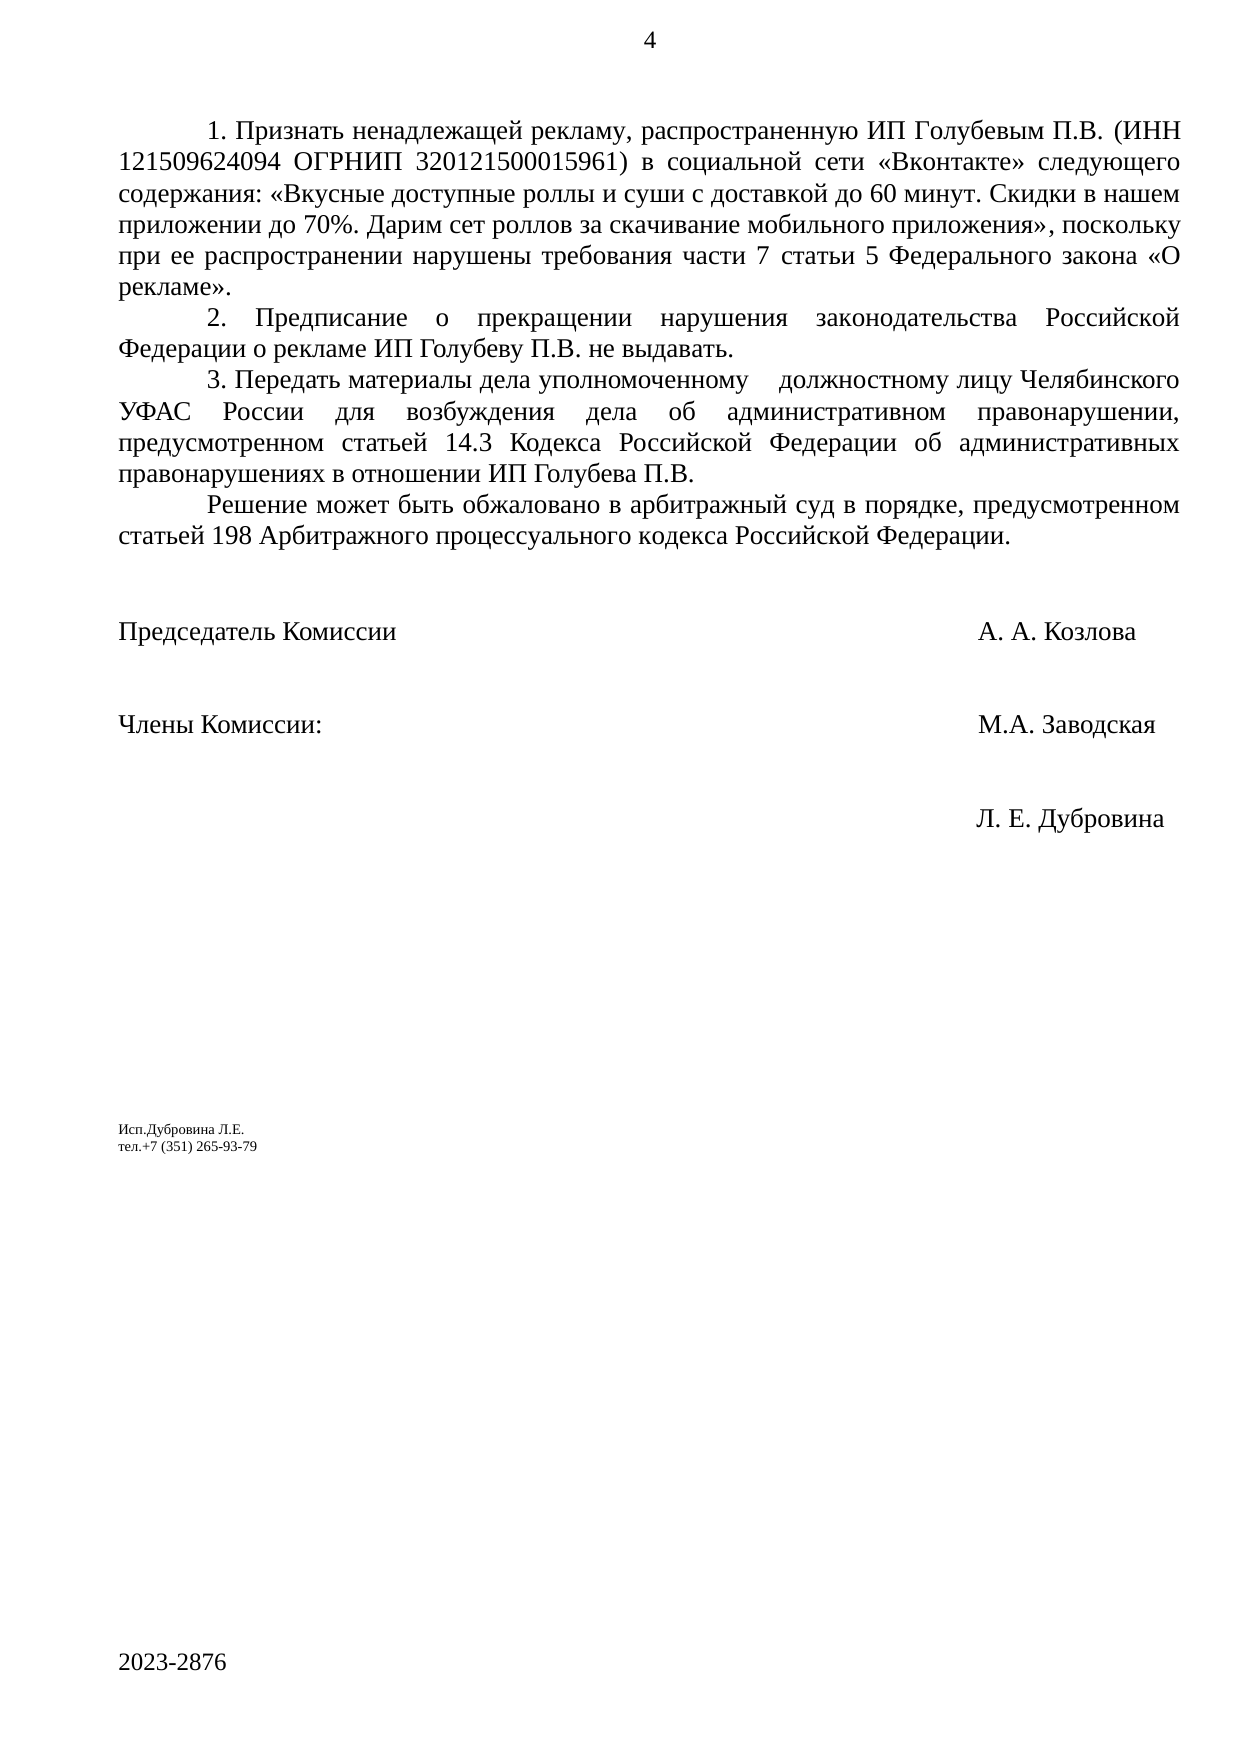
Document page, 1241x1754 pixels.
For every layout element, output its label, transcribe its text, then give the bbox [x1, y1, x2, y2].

text Решение может быть обжаловано в арбитражный суд в порядке, предусмотренном статьей 198 Арбитражного процессуального кодекса Российской Федерации. [118, 488, 1181, 550]
text Члены Комиссии: М.А. Заводская [118, 708, 1181, 740]
text 1. Признать ненадлежащей рекламу, распространенную ИП Голубевым П.В. (ИНН 121509624094 ОГРНИП 320121500015961) в социальной сети «Вконтакте» следующего содержания: «Вкусные доступные роллы и суши с доставкой до 60 минут. Скидки в нашем приложении до 70%. Дарим сет роллов за скачивание мобильного приложения», поскольку при ее распространении нарушены требования части 7 статьи 5 Федерального закона «О рекламе». [118, 114, 1181, 301]
text Председатель Комиссии А. А. Козлова [118, 615, 1181, 646]
text тел.+7 (351) 265-93-79 [118, 1137, 1181, 1154]
text 2. Предписание о прекращении нарушения законодательства Российской Федерации о рекламе ИП Голубеву П.В. не выдавать. [118, 301, 1181, 363]
text Исп.Дубровина Л.Е. [118, 1121, 1181, 1137]
text Л. Е. Дубровина [118, 802, 1181, 833]
text 3. Передать материалы дела уполномоченному должностному лицу Челябинского УФАС России для возбуждения дела об административном правонарушении, предусмотренном статьей 14.3 Кодекса Российской Федерации об административных правонарушениях в отношении ИП Голубева П.В. [118, 363, 1181, 488]
